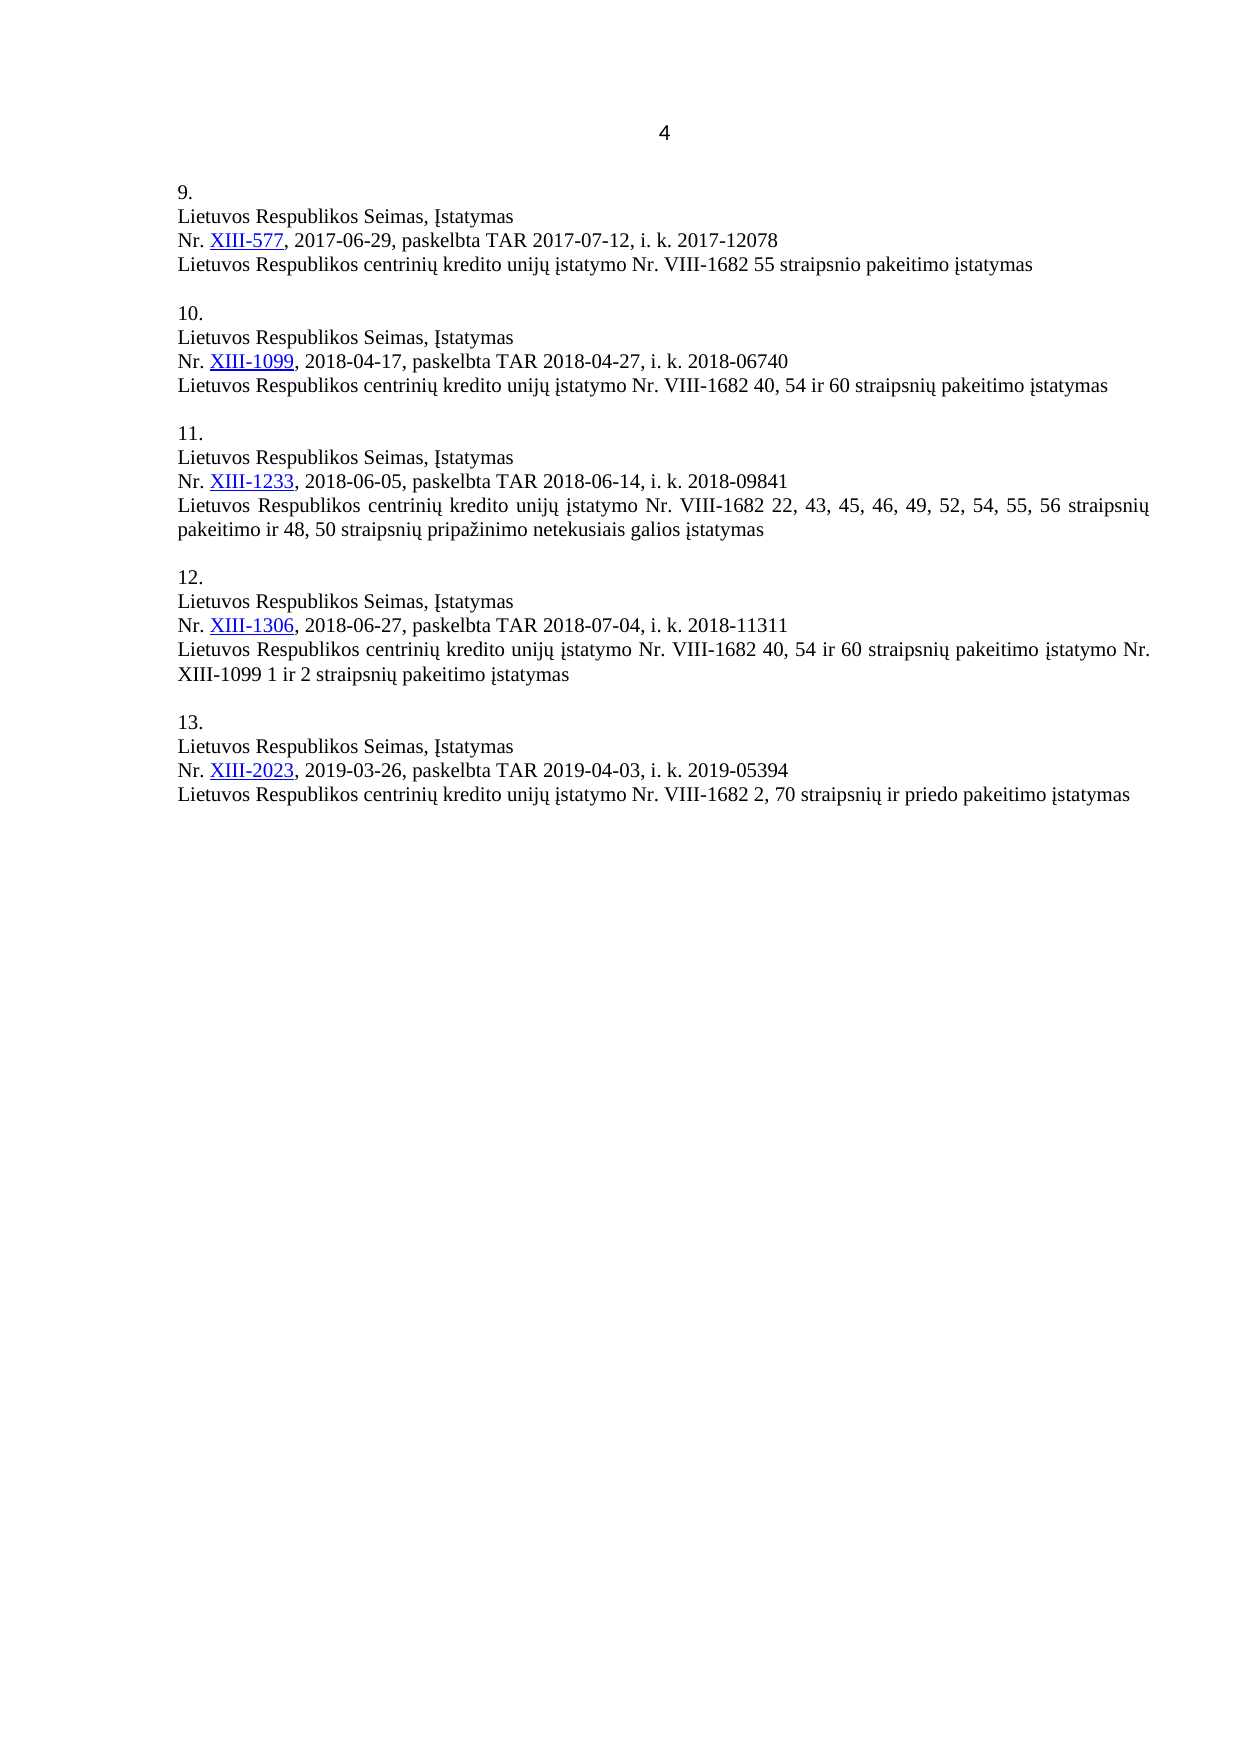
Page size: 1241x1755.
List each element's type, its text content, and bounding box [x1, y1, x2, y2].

text Lietuvos Respublikos Seimas, Įstatymas [177, 204, 1152, 228]
text Lietuvos Respublikos centrinių kredito unijų įstatymo Nr. VIII-1682 22, 43, 45, 46, 49, 52, 54, 55, 56 straipsnių pakeitimo ir 48, 50 straipsnių pripažinimo netekusiais galios įstatymas [177, 493, 1152, 541]
text Nr. XIII-1306, 2018-06-27, paskelbta TAR 2018-07-04, i. k. 2018-11311 [177, 613, 1152, 637]
text Nr. XIII-2023, 2019-03-26, paskelbta TAR 2019-04-03, i. k. 2019-05394 [177, 758, 1152, 782]
text 10. [177, 301, 1152, 324]
text Lietuvos Respublikos Seimas, Įstatymas [177, 589, 1152, 613]
text Lietuvos Respublikos Seimas, Įstatymas [177, 734, 1152, 758]
text Lietuvos Respublikos centrinių kredito unijų įstatymo Nr. VIII-1682 55 straipsnio pakeitimo įstatymas [177, 252, 1152, 276]
text Nr. XIII-1099, 2018-04-17, paskelbta TAR 2018-04-27, i. k. 2018-06740 [177, 349, 1152, 373]
text Nr. XIII-577, 2017-06-29, paskelbta TAR 2017-07-12, i. k. 2017-12078 [177, 228, 1152, 252]
text 11. [177, 421, 1152, 445]
text Lietuvos Respublikos Seimas, Įstatymas [177, 445, 1152, 469]
text Lietuvos Respublikos centrinių kredito unijų įstatymo Nr. VIII-1682 2, 70 straipsnių ir priedo pakeitimo įstatymas [177, 782, 1152, 806]
text 12. [177, 565, 1152, 589]
text 9. [177, 180, 1152, 204]
text 13. [177, 709, 1152, 734]
text Nr. XIII-1233, 2018-06-05, paskelbta TAR 2018-06-14, i. k. 2018-09841 [177, 469, 1152, 493]
text Lietuvos Respublikos centrinių kredito unijų įstatymo Nr. VIII-1682 40, 54 ir 60 straipsnių pakeitimo įstatymo Nr. XIII-1099 1 ir 2 straipsnių pakeitimo įstatymas [177, 637, 1152, 686]
text Lietuvos Respublikos Seimas, Įstatymas [177, 324, 1152, 349]
text Lietuvos Respublikos centrinių kredito unijų įstatymo Nr. VIII-1682 40, 54 ir 60 straipsnių pakeitimo įstatymas [177, 373, 1152, 397]
